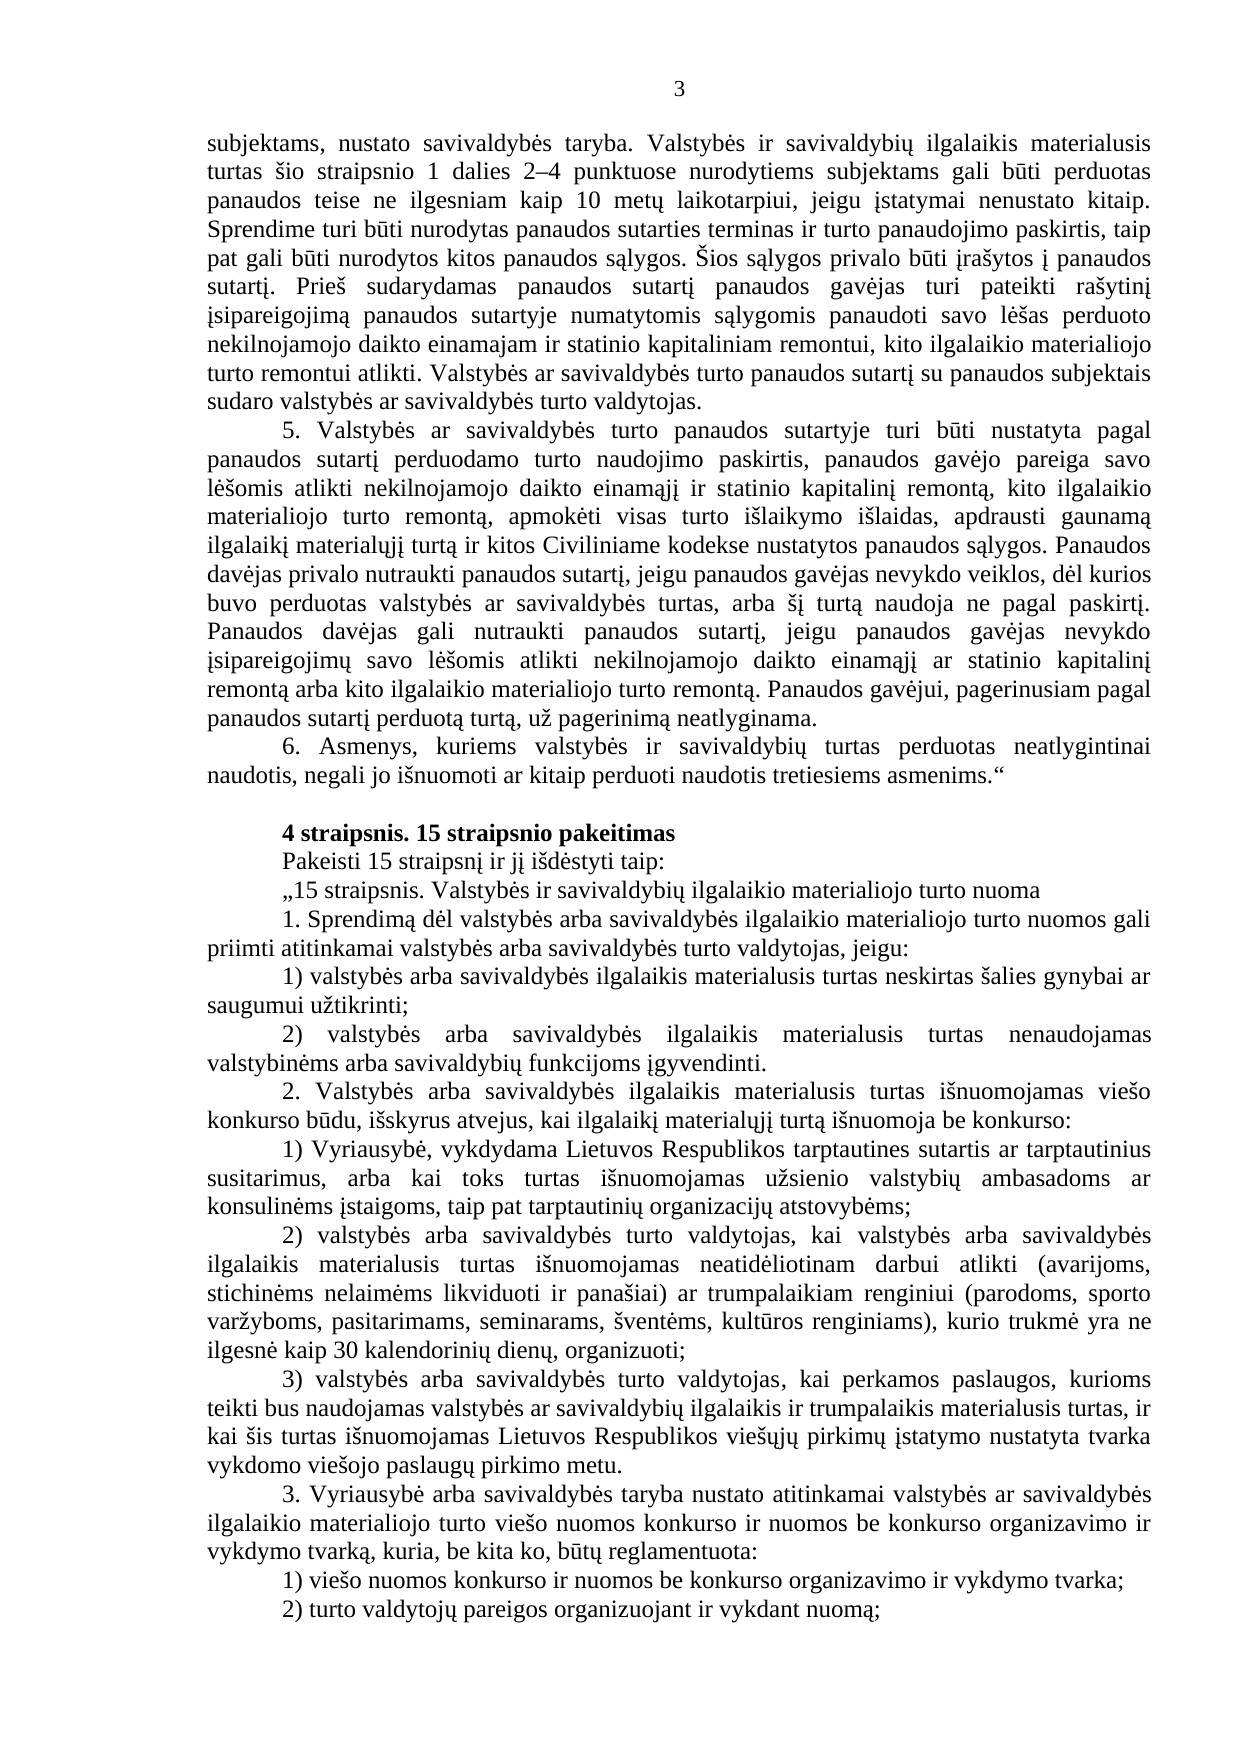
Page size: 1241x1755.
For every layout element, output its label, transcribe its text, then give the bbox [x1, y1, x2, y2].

text 2) valstybės arba savivaldybės ilgalaikis materialusis turtas nenaudojamas valstybinėms arba savivaldybių funkcijoms įgyvendinti. [207, 1019, 1152, 1076]
text 1) Vyriausybė, vykdydama Lietuvos Respublikos tarptautines sutartis ar tarptautinius susitarimus, arba kai toks turtas išnuomojamas užsienio valstybių ambasadoms ar konsulinėms įstaigoms, taip pat tarptautinių organizacijų atstovybėms; [207, 1134, 1152, 1220]
text Pakeisti 15 straipsnį ir jį išdėstyti taip: [207, 846, 1152, 875]
text 6. Asmenys, kuriems valstybės ir savivaldybių turtas perduotas neatlygintinai naudotis, negali jo išnuomoti ar kitaip perduoti naudotis tretiesiems asmenims.“ [207, 731, 1152, 789]
text „15 straipsnis. Valstybės ir savivaldybių ilgalaikio materialiojo turto nuoma [207, 875, 1152, 904]
text subjektams, nustato savivaldybės taryba. Valstybės ir savivaldybių ilgalaikis materialusis turtas šio straipsnio 1 dalies 2–4 punktuose nurodytiems subjektams gali būti perduotas panaudos teise ne ilgesniam kaip 10 metų laikotarpiui, jeigu įstatymai nenustato kitaip. Sprendime turi būti nurodytas panaudos sutarties terminas ir turto panaudojimo paskirtis, taip pat gali būti nurodytos kitos panaudos sąlygos. Šios sąlygos privalo būti įrašytos į panaudos sutartį. Prieš sudarydamas panaudos sutartį panaudos gavėjas turi pateikti rašytinį įsipareigojimą panaudos sutartyje numatytomis sąlygomis panaudoti savo lėšas perduoto nekilnojamojo daikto einamajam ir statinio kapitaliniam remontui, kito ilgalaikio materialiojo turto remontui atlikti. Valstybės ar savivaldybės turto panaudos sutartį su panaudos subjektais sudaro valstybės ar savivaldybės turto valdytojas. [207, 128, 1152, 415]
text 2. Valstybės arba savivaldybės ilgalaikis materialusis turtas išnuomojamas viešo konkurso būdu, išskyrus atvejus, kai ilgalaikį materialųjį turtą išnuomoja be konkurso: [207, 1076, 1152, 1134]
text 2) turto valdytojų pareigos organizuojant ir vykdant nuomą; [207, 1594, 1152, 1623]
text 1) valstybės arba savivaldybės ilgalaikis materialusis turtas neskirtas šalies gynybai ar saugumui užtikrinti; [207, 961, 1152, 1019]
text 1) viešo nuomos konkurso ir nuomos be konkurso organizavimo ir vykdymo tvarka; [207, 1565, 1152, 1594]
text 2) valstybės arba savivaldybės turto valdytojas, kai valstybės arba savivaldybės ilgalaikis materialusis turtas išnuomojamas neatidėliotinam darbui atlikti (avarijoms, stichinėms nelaimėms likviduoti ir panašiai) ar trumpalaikiam renginiui (parodoms, sporto varžyboms, pasitarimams, seminarams, šventėms, kultūros renginiams), kurio trukmė yra ne ilgesnė kaip 30 kalendorinių dienų, organizuoti; [207, 1220, 1152, 1364]
text 3. Vyriausybė arba savivaldybės taryba nustato atitinkamai valstybės ar savivaldybės ilgalaikio materialiojo turto viešo nuomos konkurso ir nuomos be konkurso organizavimo ir vykdymo tvarką, kuria, be kita ko, būtų reglamentuota: [207, 1479, 1152, 1565]
text 3) valstybės arba savivaldybės turto valdytojas, kai perkamos paslaugos, kurioms teikti bus naudojamas valstybės ar savivaldybių ilgalaikis ir trumpalaikis materialusis turtas, ir kai šis turtas išnuomojamas Lietuvos Respublikos viešųjų pirkimų įstatymo nustatyta tvarka vykdomo viešojo paslaugų pirkimo metu. [207, 1364, 1152, 1479]
text 1. Sprendimą dėl valstybės arba savivaldybės ilgalaikio materialiojo turto nuomos gali priimti atitinkamai valstybės arba savivaldybės turto valdytojas, jeigu: [207, 904, 1152, 961]
text 4 straipsnis. 15 straipsnio pakeitimas [207, 818, 1152, 846]
text 5. Valstybės ar savivaldybės turto panaudos sutartyje turi būti nustatyta pagal panaudos sutartį perduodamo turto naudojimo paskirtis, panaudos gavėjo pareiga savo lėšomis atlikti nekilnojamojo daikto einamąjį ir statinio kapitalinį remontą, kito ilgalaikio materialiojo turto remontą, apmokėti visas turto išlaikymo išlaidas, apdrausti gaunamą ilgalaikį materialųjį turtą ir kitos Civiliniame kodekse nustatytos panaudos sąlygos. Panaudos davėjas privalo nutraukti panaudos sutartį, jeigu panaudos gavėjas nevykdo veiklos, dėl kurios buvo perduotas valstybės ar savivaldybės turtas, arba šį turtą naudoja ne pagal paskirtį. Panaudos davėjas gali nutraukti panaudos sutartį, jeigu panaudos gavėjas nevykdo įsipareigojimų savo lėšomis atlikti nekilnojamojo daikto einamąjį ar statinio kapitalinį remontą arba kito ilgalaikio materialiojo turto remontą. Panaudos gavėjui, pagerinusiam pagal panaudos sutartį perduotą turtą, už pagerinimą neatlyginama. [207, 415, 1152, 731]
